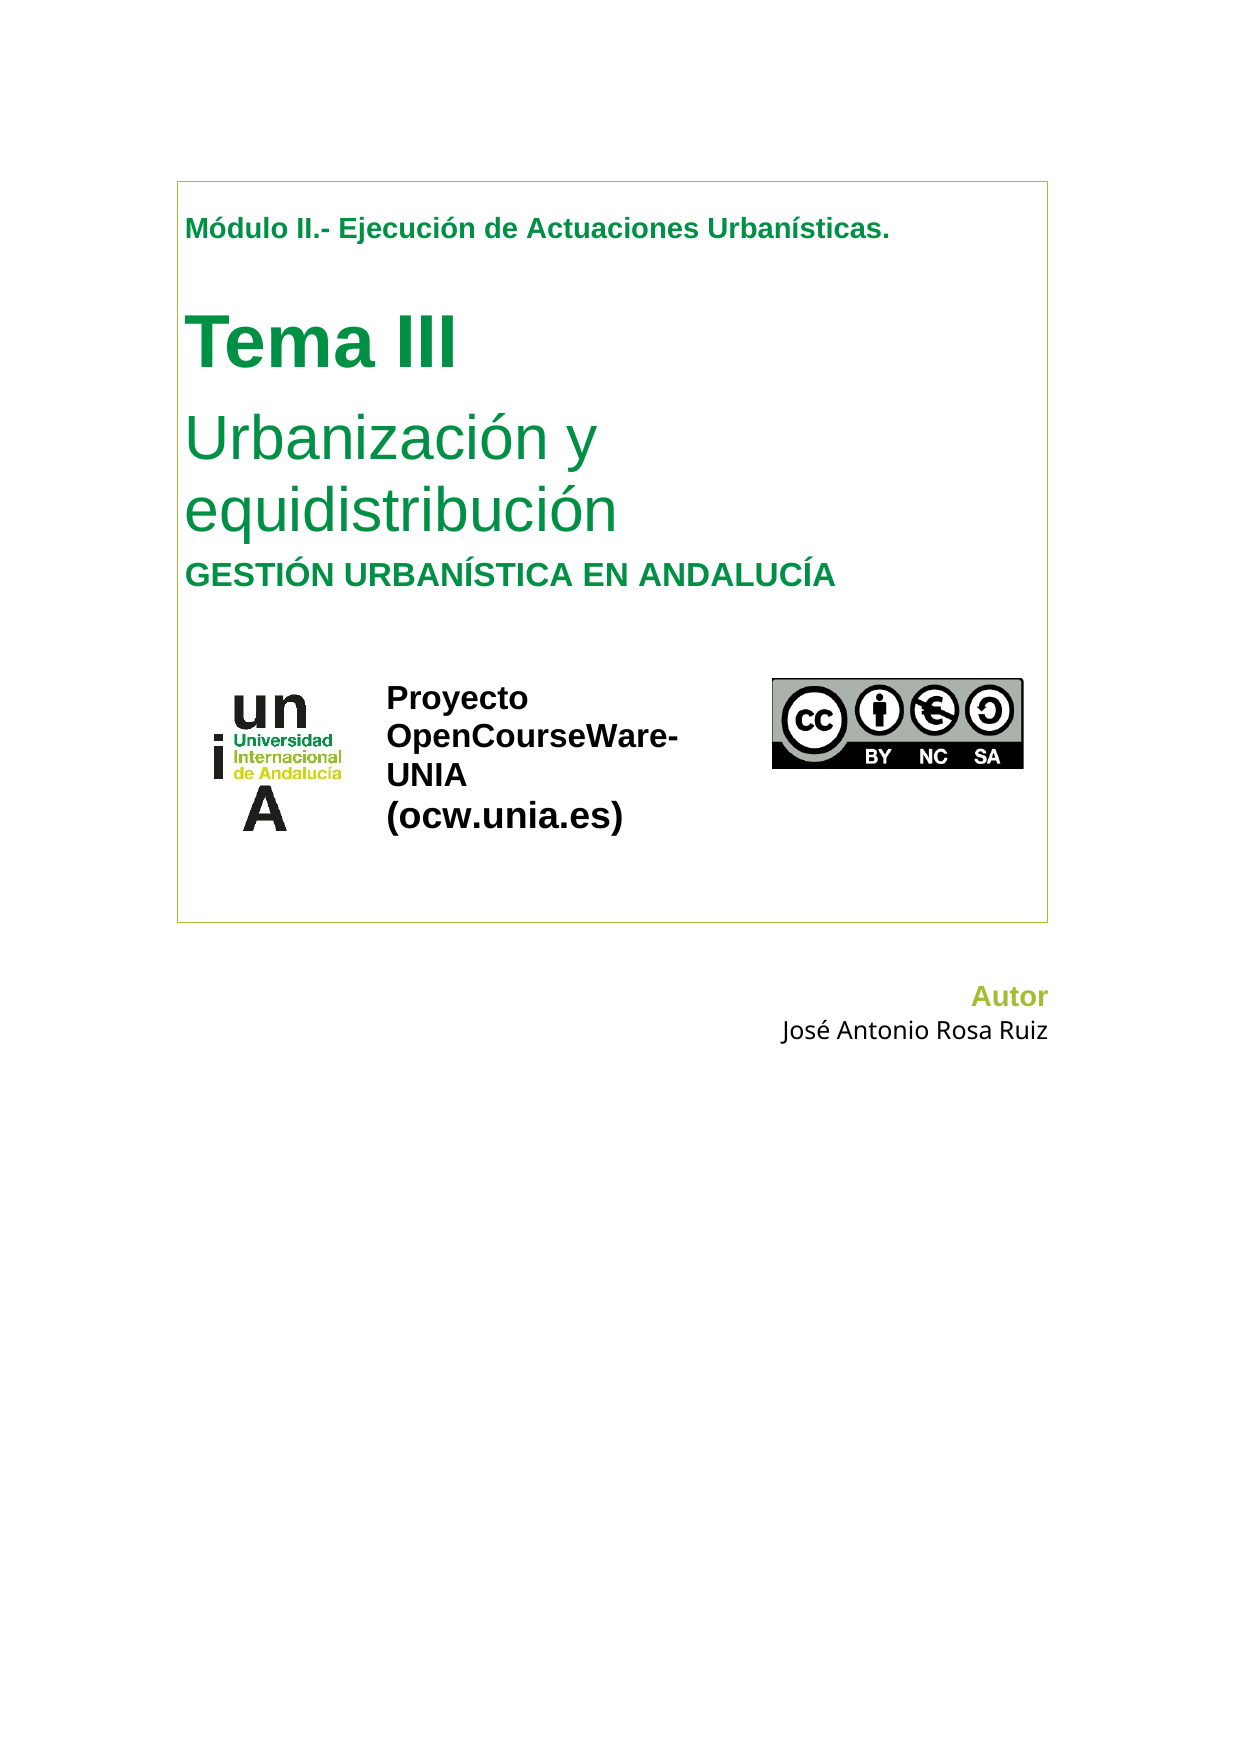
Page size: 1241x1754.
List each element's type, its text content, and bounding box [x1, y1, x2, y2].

table_header [185, 678, 375, 921]
text José Antonio Rosa Ruiz [177, 1013, 1048, 1047]
text Autor [177, 979, 1048, 1013]
table_header [761, 678, 1040, 921]
table_header Proyecto OpenCourseWare-UNIA (ocw.unia.es) [375, 678, 761, 921]
table_header Módulo II.- Ejecución de Actuaciones Urbanísticas. Tema III Urbanización y equidistribución Gestión Urbanística en Andalucía [178, 182, 1047, 922]
